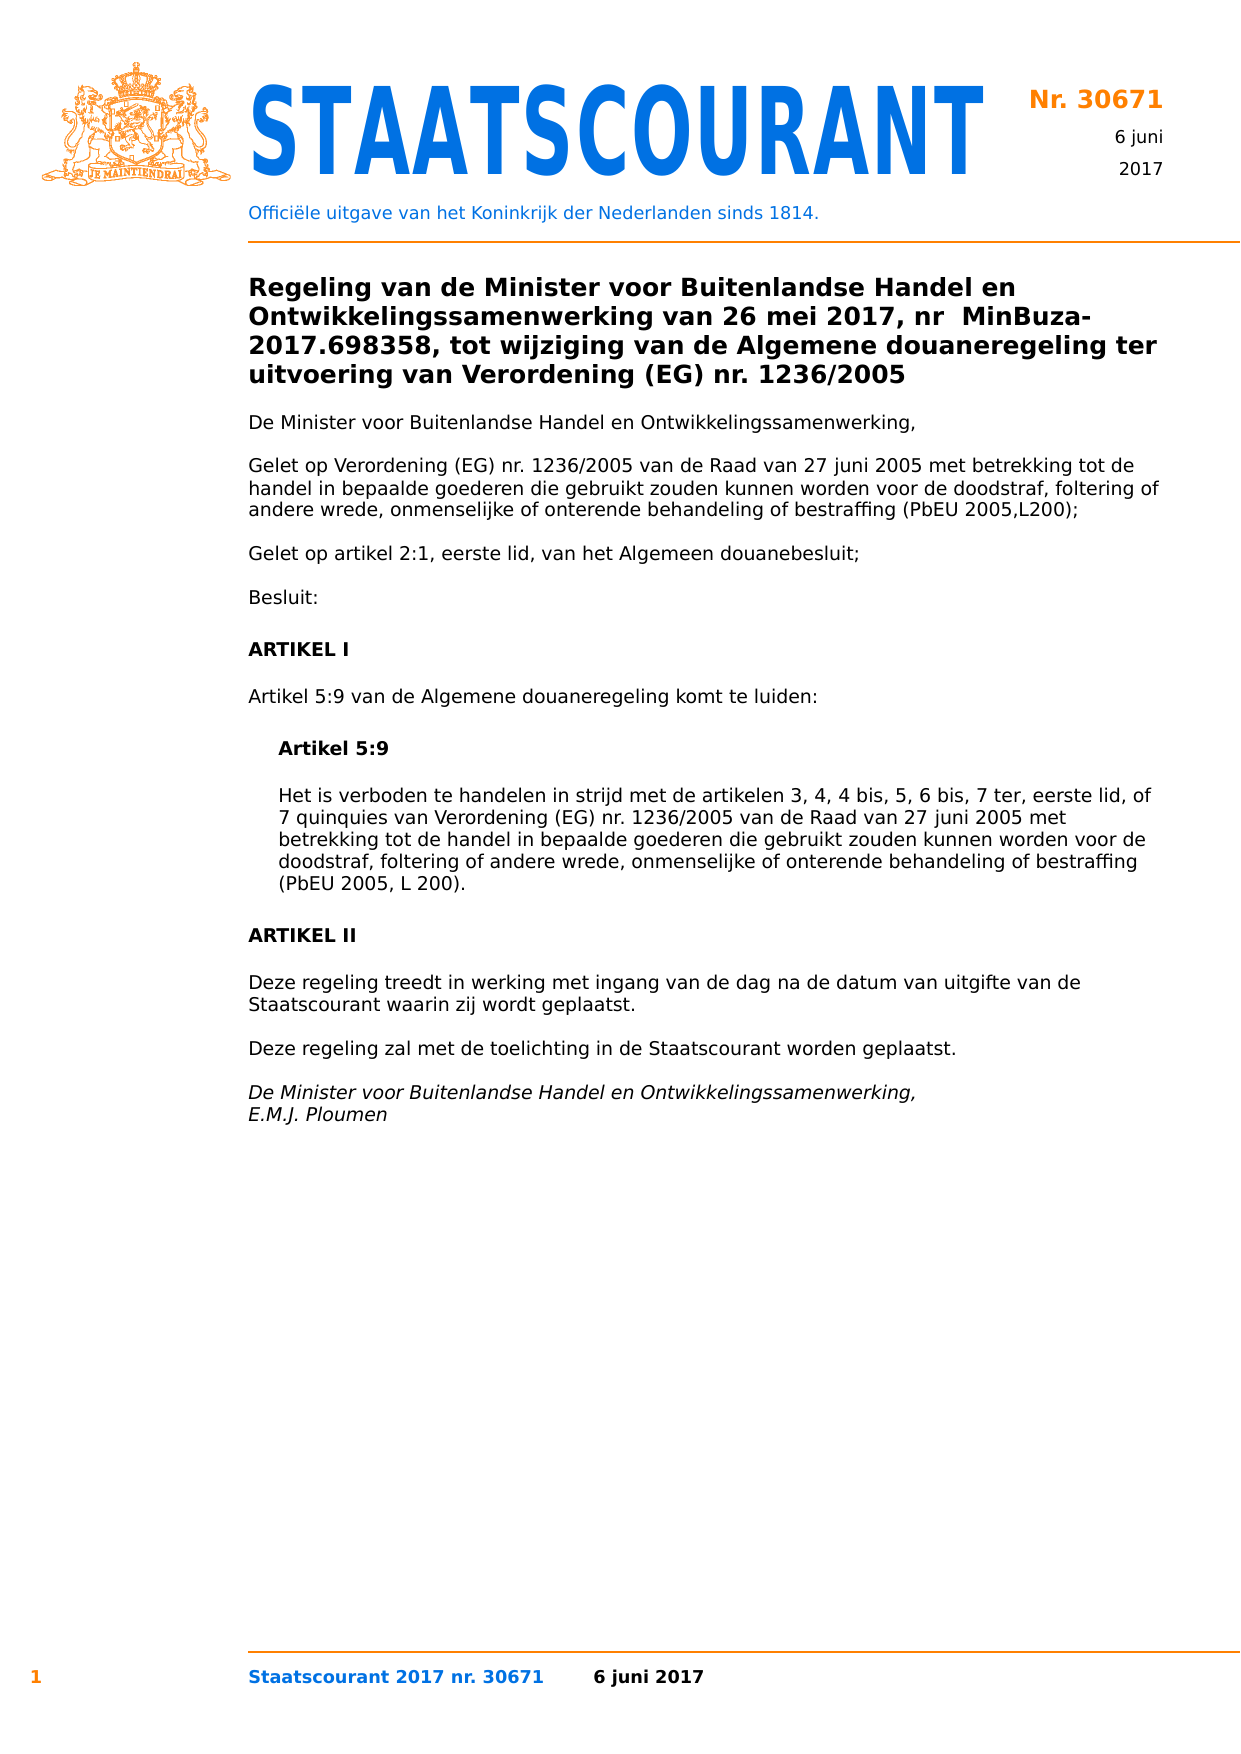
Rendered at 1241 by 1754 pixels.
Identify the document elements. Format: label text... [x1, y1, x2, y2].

table_header Nr. 30671 [998, 62, 1240, 121]
text De Minister voor Buitenlandse Handel en Ontwikkelingssamenwerking, E.M.J. Ploumen [248, 1082, 1163, 1126]
subtitle ARTIKEL II [248, 925, 1163, 947]
text Het is verboden te handelen in strijd met de artikelen 3, 4, 4 bis, 5, 6 bis, 7 ter, eerste lid, of 7 quinquies van Verordening (EG) nr. 1236/2005 van de Raad van 27 juni 2005 met betrekking tot de handel in bepaalde goederen die gebruikt zouden kunnen worden voor de doodstraf, foltering of andere wrede, onmenselijke of onterende behandeling of bestraffing (PbEU 2005, L 200). [278, 785, 1163, 895]
table_header [25, 62, 248, 241]
subtitle Artikel 5:9 [278, 738, 1163, 760]
table_header STAATSCOURANT [248, 62, 998, 203]
subtitle Regeling van de Minister voor Buitenlandse Handel en Ontwikkelingssamenwerking van 26 mei 2017, nr MinBuza-2017.698358, tot wijziging van de Algemene douaneregeling ter uitvoering van Verordening (EG) nr. 1236/2005 [248, 273, 1163, 390]
text Gelet op Verordening (EG) nr. 1236/2005 van de Raad van 27 juni 2005 met betrekking tot de handel in bepaalde goederen die gebruikt zouden kunnen worden voor de doodstraf, foltering of andere wrede, onmenselijke of onterende behandeling of bestraffing (PbEU 2005,L200); [248, 455, 1163, 521]
table_cell 6 juni [998, 121, 1240, 153]
text De Minister voor Buitenlandse Handel en Ontwikkelingssamenwerking, [248, 412, 1163, 433]
text Gelet op artikel 2:1, eerste lid, van het Algemeen douanebesluit; [248, 543, 1163, 565]
table_cell Officiële uitgave van het Koninkrijk der Nederlanden sinds 1814. [248, 203, 1240, 241]
text Deze regeling zal met de toelichting in de Staatscourant worden geplaatst. [248, 1038, 1163, 1060]
picture [41, 62, 231, 186]
text Besluit: [248, 587, 1163, 609]
subtitle ARTIKEL I [248, 639, 1163, 661]
table_cell 2017 [998, 153, 1240, 203]
text Artikel 5:9 van de Algemene douaneregeling komt te luiden: [248, 686, 1163, 708]
text Deze regeling treedt in werking met ingang van de dag na de datum van uitgifte van de Staatscourant waarin zij wordt geplaatst. [248, 972, 1163, 1016]
